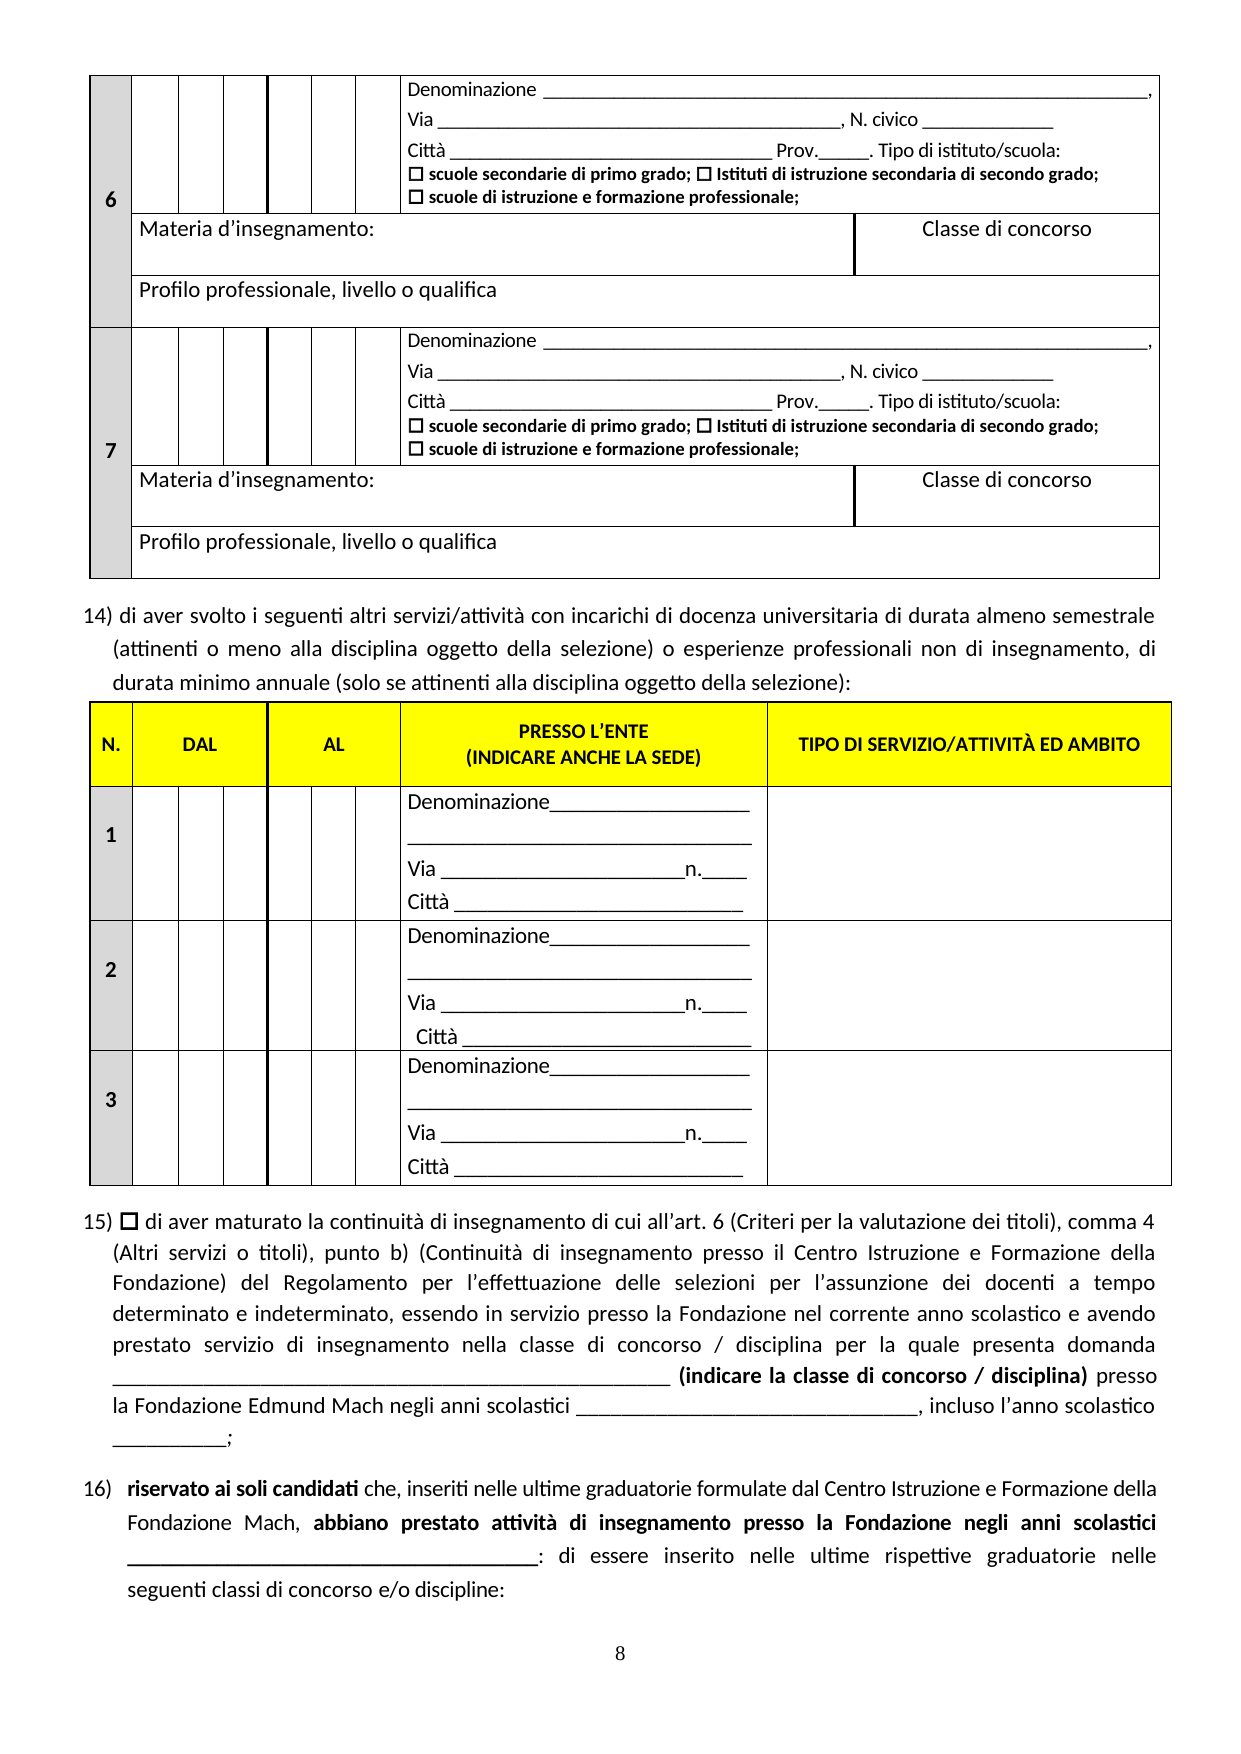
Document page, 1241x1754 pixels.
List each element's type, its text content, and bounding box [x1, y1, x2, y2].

table_cell Profilo professionale, livello o qualifica [132, 527, 1159, 578]
table_cell [312, 1051, 355, 1185]
table_cell 3 [91, 1051, 132, 1185]
table_cell [179, 787, 223, 920]
text 14) di aver svolto i seguenti altri servizi/attività con incarichi di docenza universitaria di durata almeno semestrale (attinenti o meno alla disciplina oggetto della selezione) o esperienze professionali non di insegnamento, di durata minimo annuale (solo se attinenti alla disciplina oggetto della selezione): [83, 601, 1157, 696]
table_header PRESSO L’ENTE (INDICARE ANCHE LA SEDE) [401, 703, 767, 786]
table_cell [768, 1051, 1171, 1185]
table_cell Materia d’insegnamento: [132, 214, 853, 274]
table_header DAL [133, 703, 266, 786]
table_cell [269, 76, 311, 213]
table_cell Denominazione_________________________________________________ Via ______________________n.____ Città __________________________ [401, 921, 767, 1050]
text 15)  di aver maturato la continuità di insegnamento di cui all’art. 6 (Criteri per la valutazione dei titoli), comma 4 (Altri servizi o titoli), punto b) (Continuità di insegnamento presso il Centro Istruzione e Formazione della Fondazione) del Regolamento per l’effettuazione delle selezioni per l’assunzione dei docenti a tempo determinato e indeterminato, essendo in servizio presso la Fondazione nel corrente anno scolastico e avendo prestato servizio di insegnamento nella classe di concorso / disciplina per la quale presenta domanda _________________________________________________ (indicare la classe di concorso / disciplina) presso la Fondazione Edmund Mach negli anni scolastici ______________________________, incluso l’anno scolastico __________; [83, 1207, 1157, 1450]
table_cell [224, 76, 266, 213]
table_cell Classe di concorso [856, 214, 1159, 274]
table_cell [312, 787, 355, 920]
table_cell [269, 787, 311, 920]
table_header AL [269, 703, 400, 786]
table_cell Profilo professionale, livello o qualifica [132, 276, 1159, 327]
table_cell [356, 787, 400, 920]
table_cell [768, 787, 1171, 920]
text 16) riservato ai soli candidati che, inseriti nelle ultime graduatorie formulate dal Centro Istruzione e Formazione della Fondazione Mach, abbiano prestato attività di insegnamento presso la Fondazione negli anni scolastici _____________________________________: di essere inserito nelle ultime rispettive graduatorie nelle seguenti classi di concorso e/o discipline: [83, 1474, 1157, 1603]
table_cell 6 [91, 76, 131, 327]
table_cell [269, 328, 311, 464]
table_cell 7 [91, 328, 131, 578]
table_cell [133, 1051, 178, 1185]
table_cell [269, 1051, 311, 1185]
table_header TIPO DI SERVIZIO/ATTIVITÀ ED AMBITO [768, 703, 1171, 786]
table_cell [312, 921, 355, 1050]
table_cell [224, 1051, 266, 1185]
table_cell [224, 328, 266, 464]
table_cell [768, 921, 1171, 1050]
table_cell [269, 921, 311, 1050]
table_cell [356, 328, 400, 464]
table_cell [224, 787, 266, 920]
table_cell [356, 921, 400, 1050]
table_cell Denominazione ____________________________________________________________, Via ________________________________________, N. civico _____________ Città ________________________________ Prov._____. Tipo di istituto/scuola:  scuole secondarie di primo grado;  Istituti di istruzione secondaria di secondo grado;  scuole di istruzione e formazione professionale; [401, 76, 1159, 213]
table_cell 1 [91, 787, 132, 920]
table_cell [356, 1051, 400, 1185]
table_cell Materia d’insegnamento: [132, 466, 853, 526]
table_cell [179, 76, 223, 213]
table_cell [179, 328, 223, 464]
table_cell [132, 76, 178, 213]
table_cell Denominazione_________________________________________________ Via ______________________n.____ Città __________________________ [401, 1051, 767, 1185]
table_cell Denominazione ____________________________________________________________, Via ________________________________________, N. civico _____________ Città ________________________________ Prov._____. Tipo di istituto/scuola:  scuole secondarie di primo grado;  Istituti di istruzione secondaria di secondo grado;  scuole di istruzione e formazione professionale; [401, 328, 1159, 464]
table_header N. [91, 703, 132, 786]
table_cell Denominazione_________________________________________________ Via ______________________n.____ Città __________________________ [401, 787, 767, 920]
table_cell Classe di concorso [856, 466, 1159, 526]
table_cell [179, 1051, 223, 1185]
table_cell [224, 921, 266, 1050]
table_cell [312, 76, 355, 213]
table_cell [132, 328, 178, 464]
table_cell [312, 328, 355, 464]
table_cell 2 [91, 921, 132, 1050]
table_cell [133, 787, 178, 920]
table_cell [179, 921, 223, 1050]
table_cell [356, 76, 400, 213]
table_cell [133, 921, 178, 1050]
